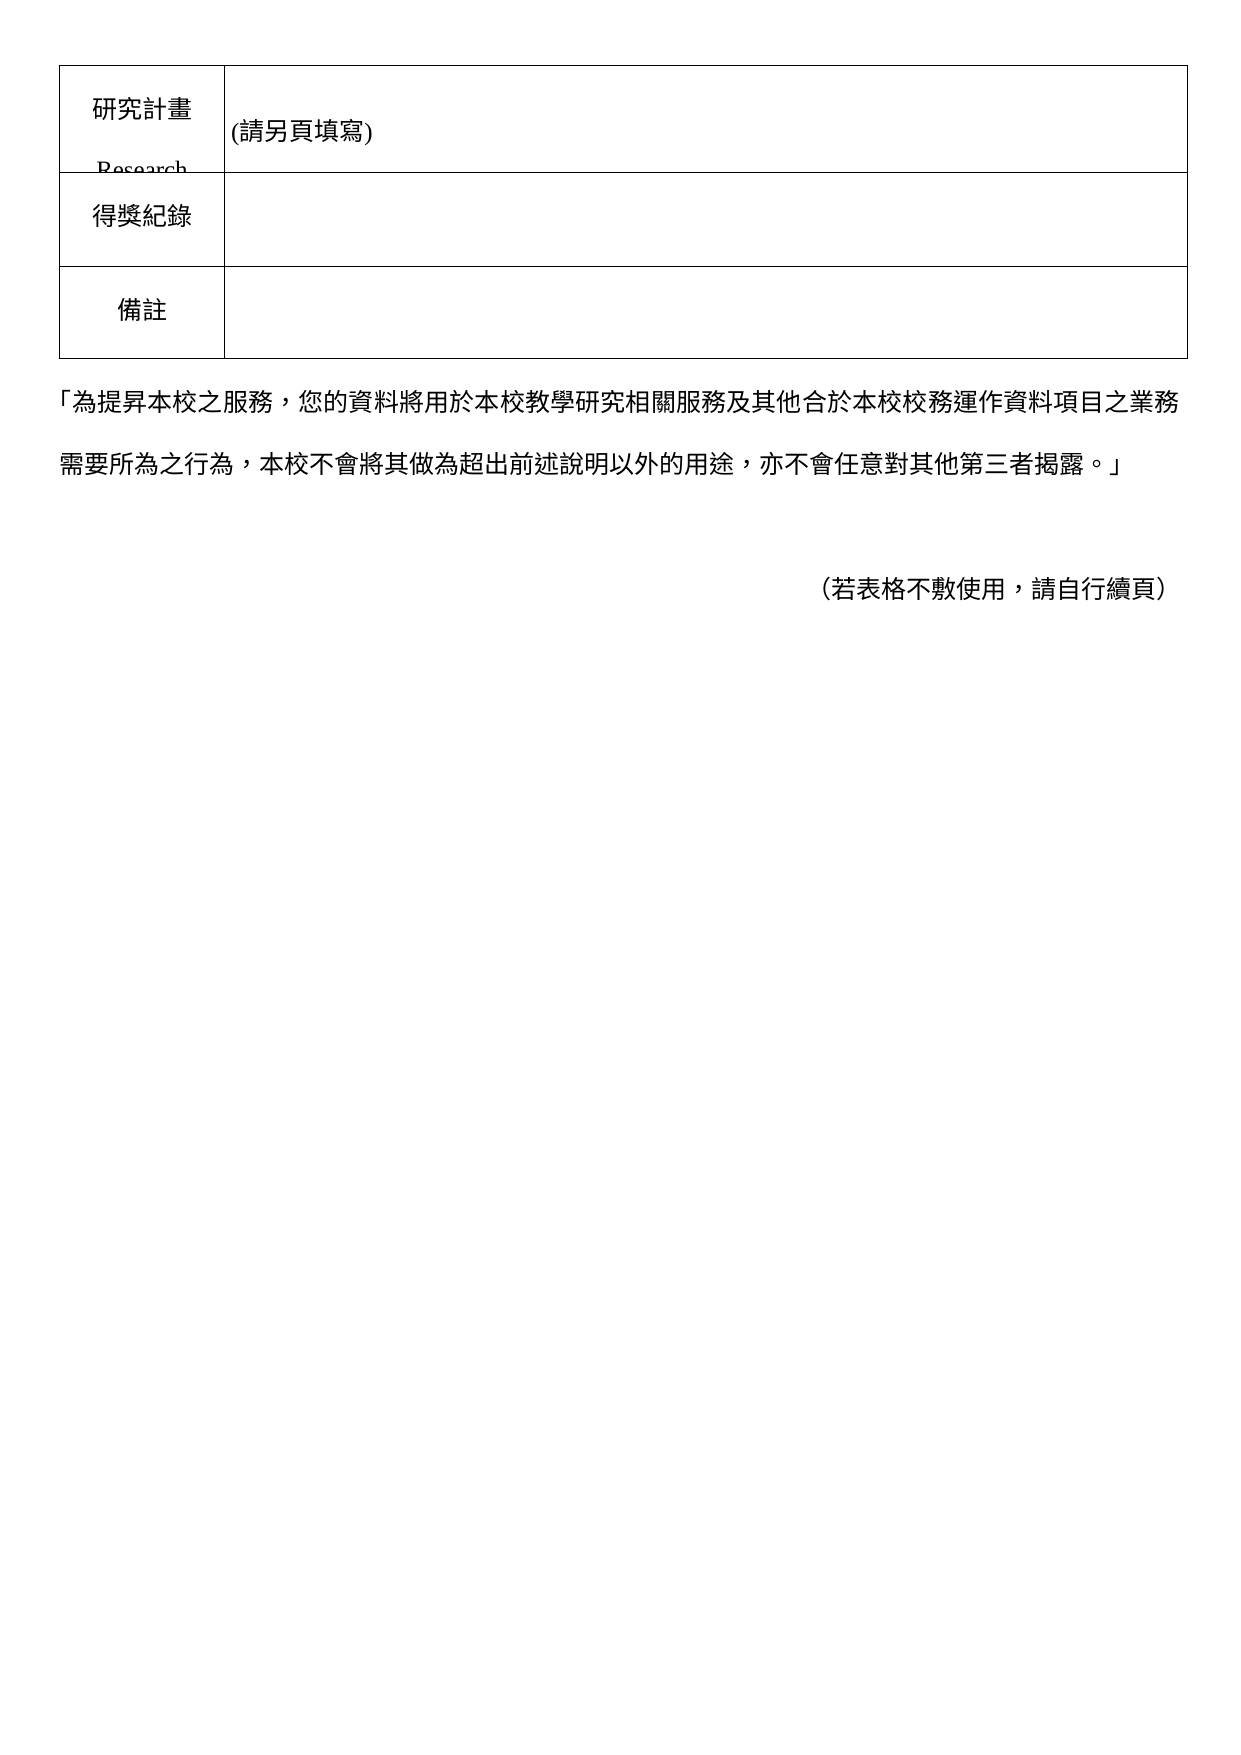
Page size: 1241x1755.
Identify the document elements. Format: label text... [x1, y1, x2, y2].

table_cell 得獎紀錄 Awards Received [60, 173, 224, 266]
table_cell 研究計畫 Research Projects [60, 66, 224, 172]
text 「為提昇本校之服務，您的資料將用於本校教學研究相關服務及其他合於本校校務運作資料項目之業務需要所為之行為，本校不會將其做為超出前述說明以外的用途，亦不會任意對其他第三者揭露。」 [47, 359, 1181, 484]
table_cell 備註 Other Remarks [60, 267, 224, 358]
table_cell [225, 267, 1187, 358]
table_cell [225, 173, 1187, 266]
text （若表格不敷使用，請自行續頁） [56, 546, 1181, 609]
table_cell (請另頁填寫) [225, 66, 1187, 172]
